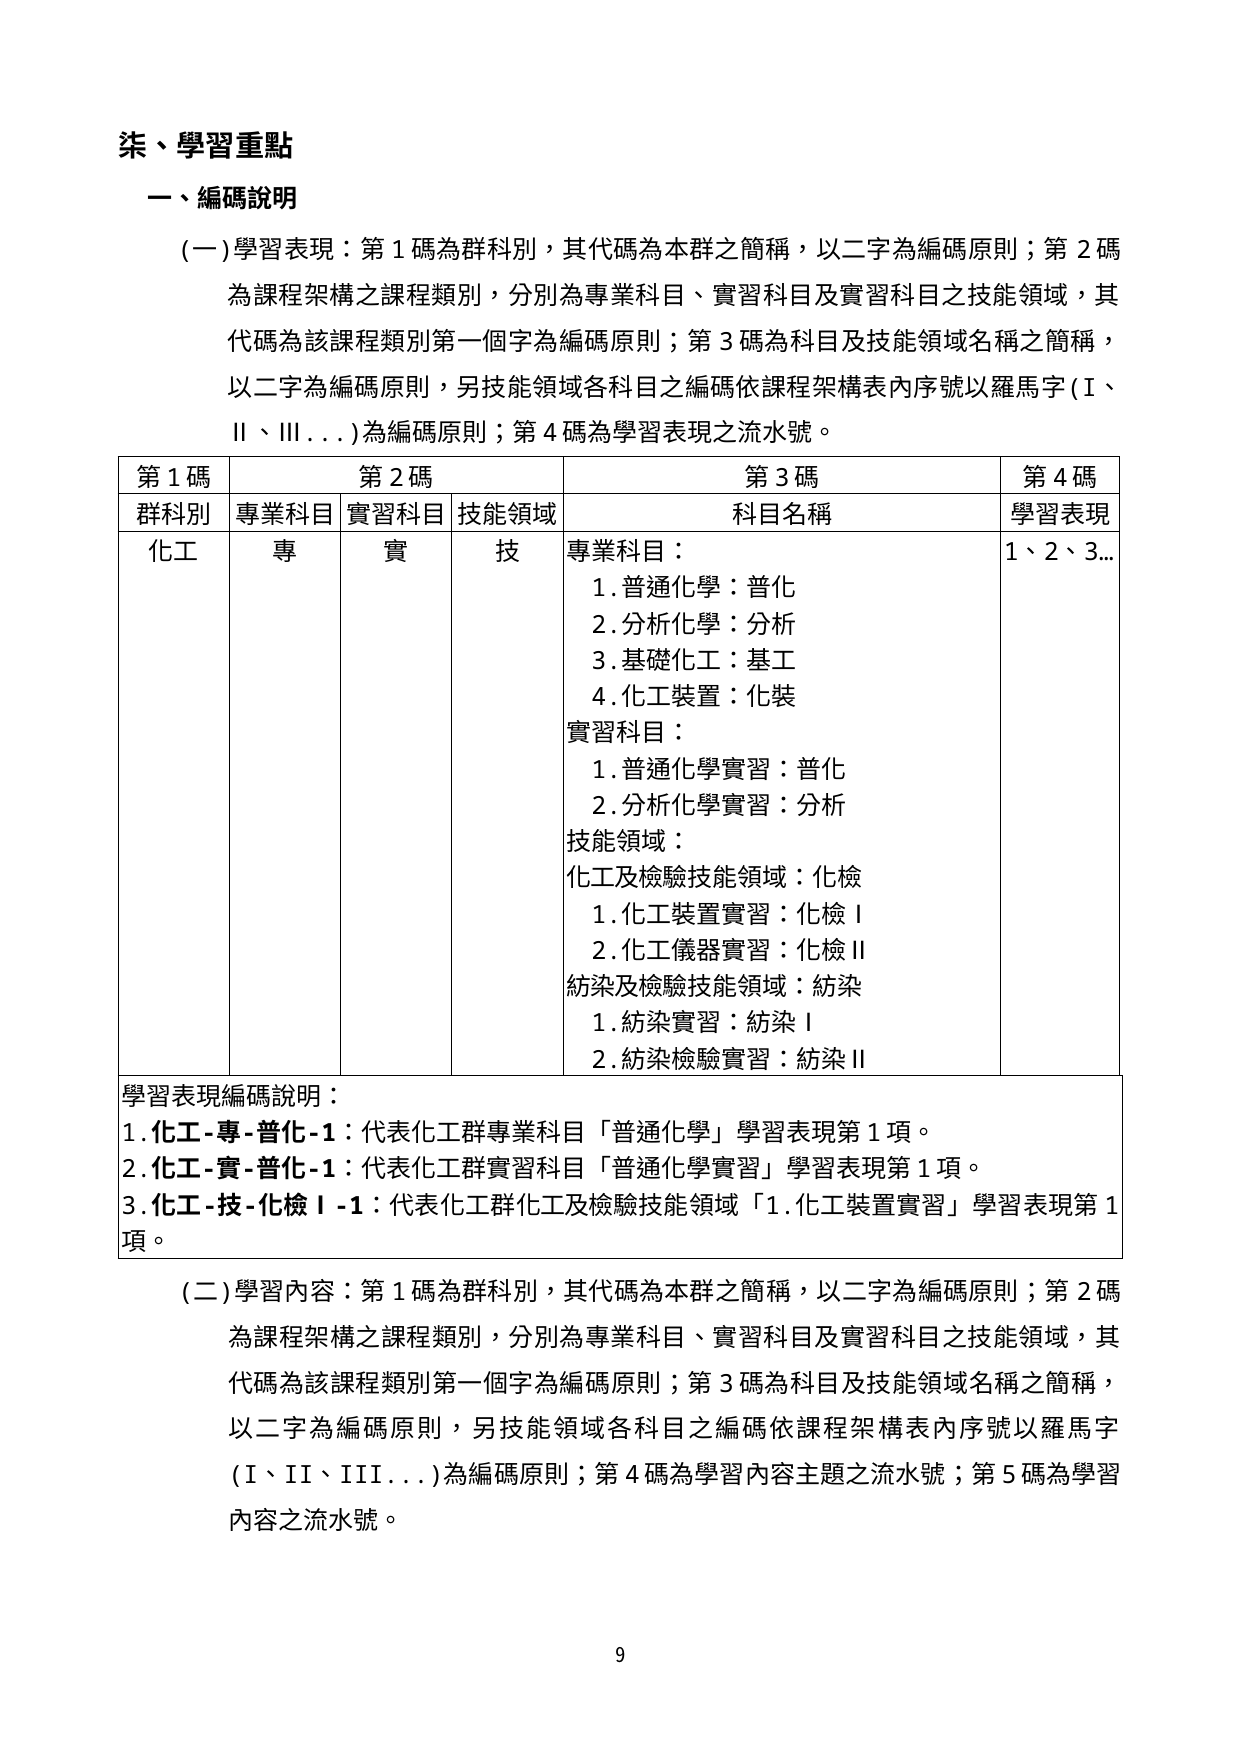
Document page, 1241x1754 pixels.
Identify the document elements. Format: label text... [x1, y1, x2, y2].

table_header 第1碼 [119, 457, 229, 493]
text (二)學習內容：第1碼為群科別，其代碼為本群之簡稱，以二字為編碼原則；第2碼為課程架構之課程類別，分別為專業科目、實習科目及實習科目之技能領域，其代碼為該課程類別第一個字為編碼原則；第3碼為科目及技能領域名稱之簡稱，以二字為編碼原則，另技能領域各科目之編碼依課程架構表內序號以羅馬字(I、II、III...)為編碼原則；第4碼為學習內容主題之流水號；第5碼為學習內容之流水號。 [178, 1264, 1122, 1539]
table_cell 專 [230, 532, 340, 1075]
table_cell 學習表現編碼說明： 1.化工-專-普化-1：代表化工群專業科目「普通化學」學習表現第1項。 2.化工-實-普化-1：代表化工群實習科目「普通化學實習」學習表現第1項。 3.化工-技-化檢Ⅰ-1：代表化工群化工及檢驗技能領域「1.化工裝置實習」學習表現第1項。 [119, 1076, 1122, 1258]
table_cell 技 [452, 532, 563, 1075]
table_cell 學習表現 [1001, 494, 1119, 531]
text 柒、學習重點 [118, 120, 1122, 166]
table_cell 科目名稱 [564, 494, 1000, 531]
table_header 第2碼 [230, 457, 563, 493]
table_cell 專業科目 [230, 494, 340, 531]
table_cell 1、2、3… [1001, 532, 1119, 1075]
table_header 第4碼 [1001, 457, 1119, 493]
text 一、編碼說明 [148, 171, 1122, 217]
table_cell 群科別 [119, 494, 229, 531]
table_cell 實習科目 [341, 494, 451, 531]
table_header 第3碼 [564, 457, 1000, 493]
table_cell 化工 [119, 532, 229, 1075]
table_cell 技能領域 [452, 494, 563, 531]
table_cell 實 [341, 532, 451, 1075]
text (一)學習表現：第1碼為群科別，其代碼為本群之簡稱，以二字為編碼原則；第2碼為課程架構之課程類別，分別為專業科目、實習科目及實習科目之技能領域，其代碼為該課程類別第一個字為編碼原則；第3碼為科目及技能領域名稱之簡稱，以二字為編碼原則，另技能領域各科目之編碼依課程架構表內序號以羅馬字(I、Ⅱ、Ⅲ...)為編碼原則；第4碼為學習表現之流水號。 [177, 222, 1122, 451]
table_cell 專業科目： 1.普通化學：普化 2.分析化學：分析 3.基礎化工：基工 4.化工裝置：化裝 實習科目： 1.普通化學實習：普化 2.分析化學實習：分析 技能領域： 化工及檢驗技能領域：化檢 1.化工裝置實習：化檢Ⅰ 2.化工儀器實習：化檢Ⅱ 紡染及檢驗技能領域：紡染 1.紡染實習：紡染Ⅰ 2.紡染檢驗實習：紡染Ⅱ [564, 532, 1000, 1075]
